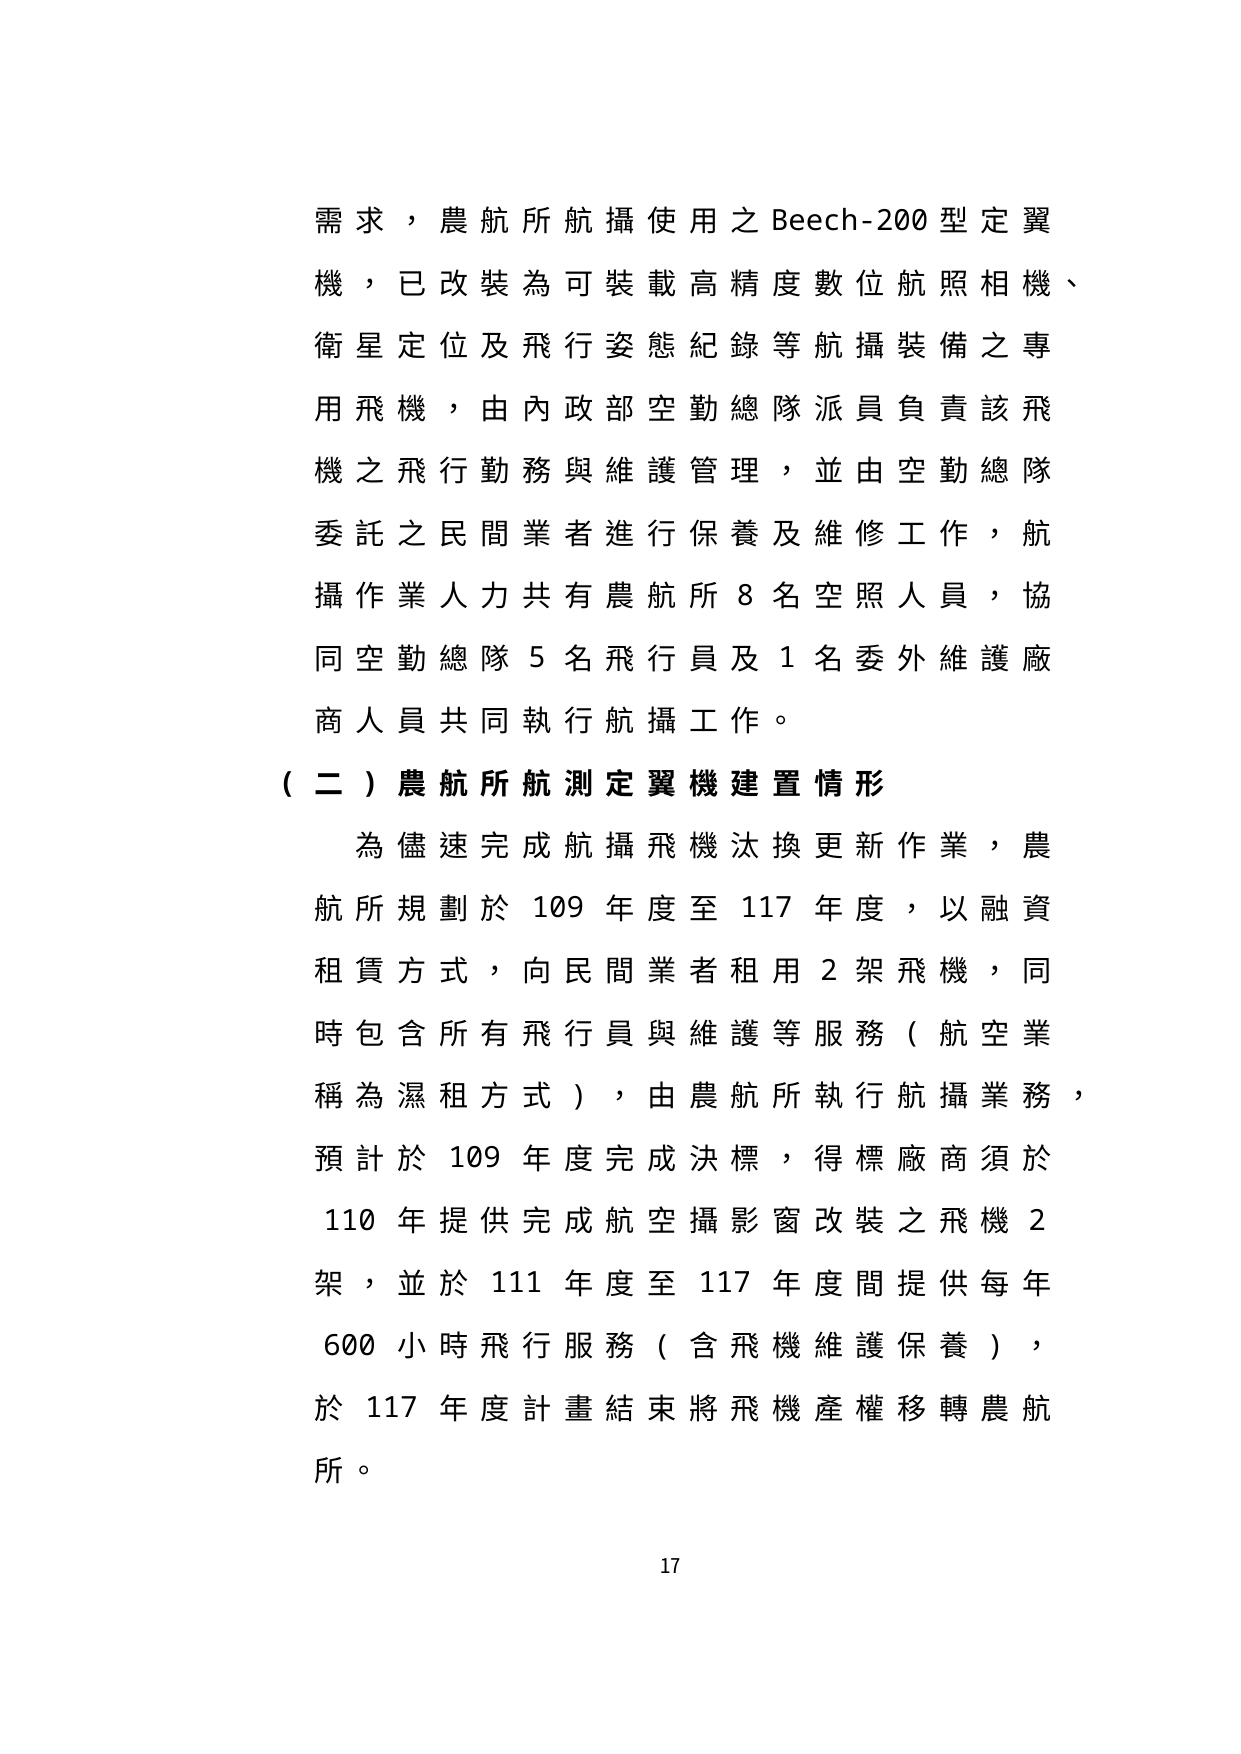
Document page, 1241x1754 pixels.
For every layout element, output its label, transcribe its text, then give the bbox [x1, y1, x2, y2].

text 農委會林務局農林航空測量所(以下簡稱農航所)原係為台灣森林資源及土地利用調查而成立，88年度農航所由台灣省政府改隸至行政院農業委員會後，對全國實施有系統航攝工作，以滿足國土利用監測需求，農航所航攝使用之Beech-200型定翼機，已改裝為可裝載高精度數位航照相機、衛星定位及飛行姿態紀錄等航攝裝備之專用飛機，由內政部空勤總隊派員負責該飛機之飛行勤務與維護管理，並由空勤總隊委託之民間業者進行保養及維修工作，航攝作業人力共有農航所8名空照人員，協同空勤總隊5名飛行員及1名委外維護廠商人員共同執行航攝工作。 [271, 177, 1058, 740]
text 為儘速完成航攝飛機汰換更新作業，農航所規劃於109年度至117年度，以融資租賃方式，向民間業者租用2架飛機，同時包含所有飛行員與維護等服務(航空業稱為濕租方式)，由農航所執行航攝業務，預計於109年度完成決標，得標廠商須於110年提供完成航空攝影窗改裝之飛機2架，並於111年度至117年度間提供每年600小時飛行服務(含飛機維護保養)，於117年度計畫結束將飛機產權移轉農航所。 [271, 802, 1058, 1490]
text (二)農航所航測定翼機建置情形 [242, 740, 1058, 802]
